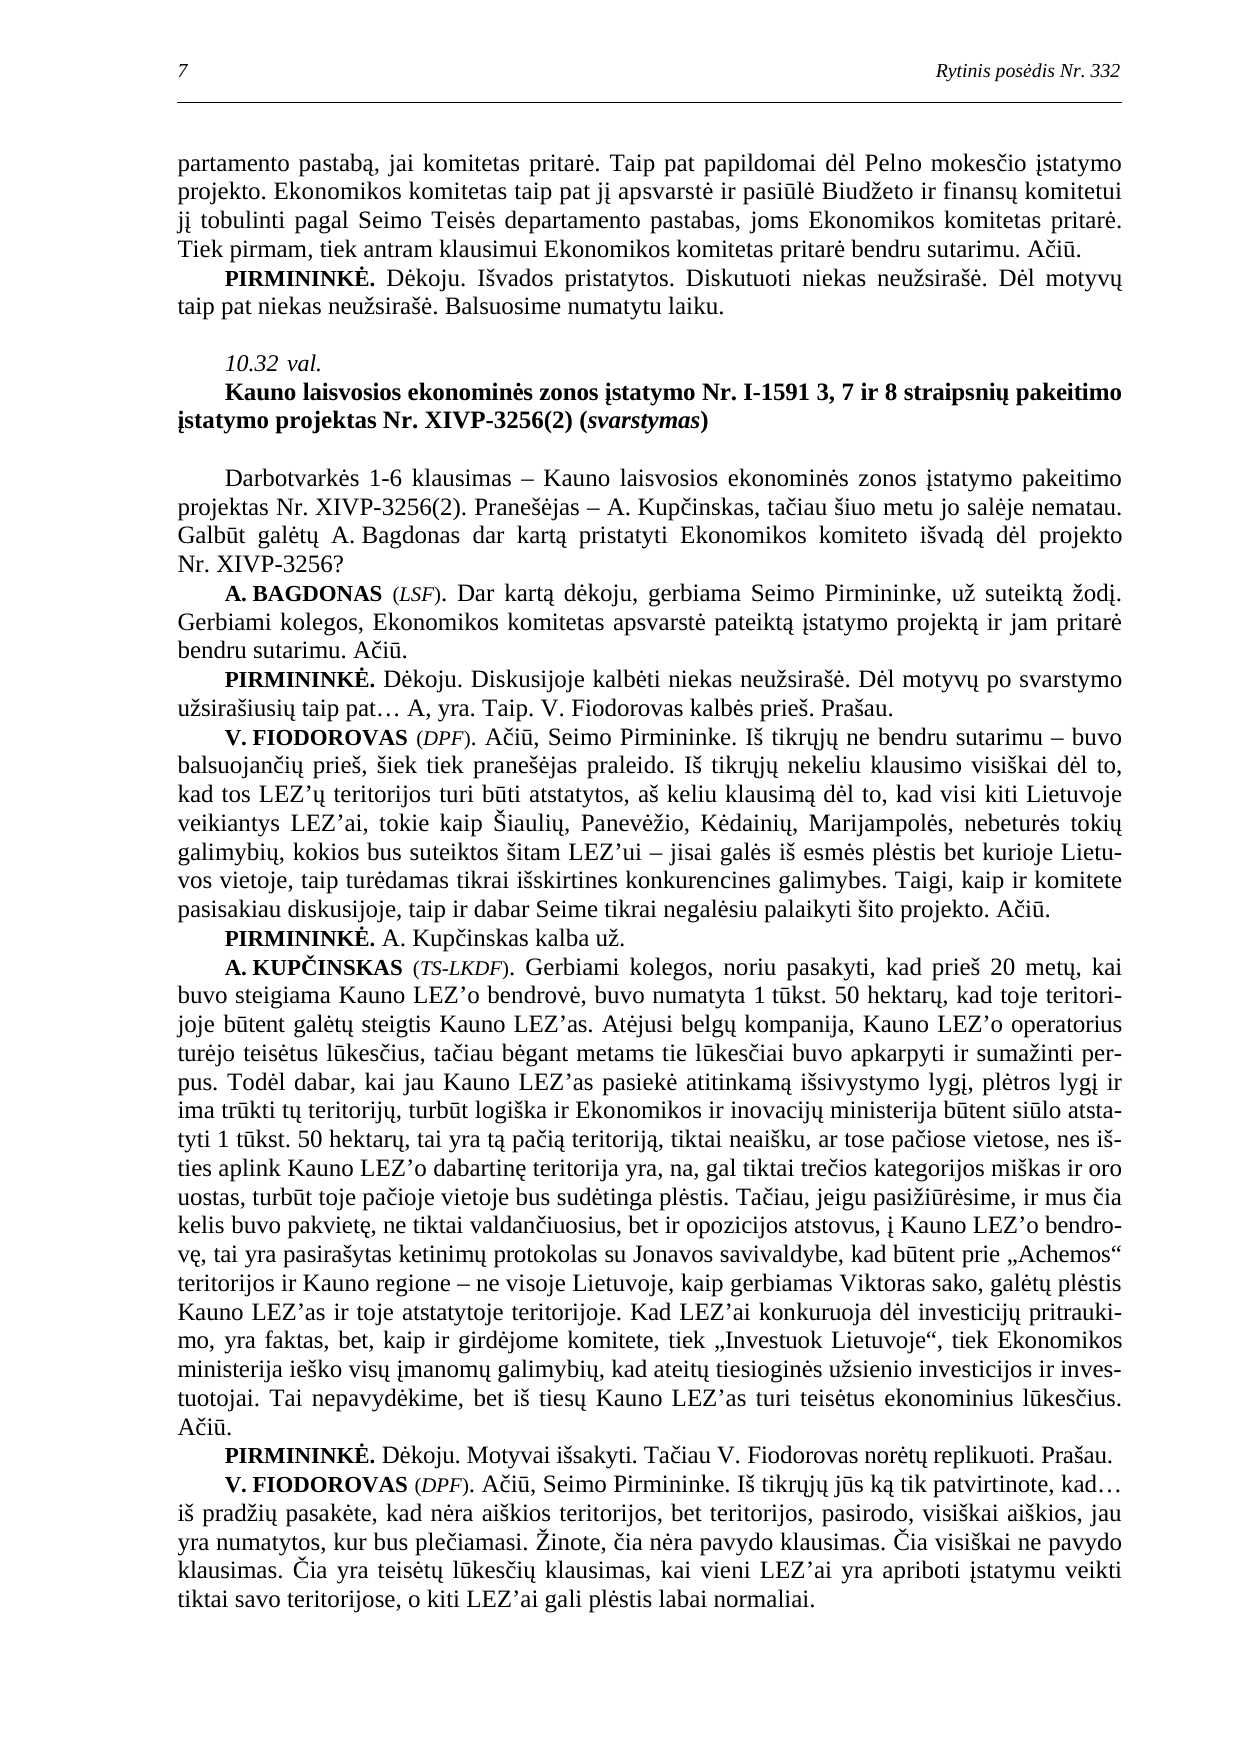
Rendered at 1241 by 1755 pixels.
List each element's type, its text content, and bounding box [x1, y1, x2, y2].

text 10.32 val. [224, 349, 1122, 377]
text PIRMININKĖ. Dė­ko­ju. Iš­va­dos pri­sta­ty­tos. Dis­ku­tuo­ti nie­kas ne­už­si­ra­šė. Dėl mo­ty­vų taip pat nie­kas ne­už­si­ra­šė. Bal­suo­si­me nu­ma­ty­tu lai­ku. [177, 263, 1122, 320]
text par­ta­men­to pa­sta­bą, jai ko­mi­te­tas pri­ta­rė. Taip pat pa­pil­do­mai dėl Pel­no mo­kes­čio įsta­ty­mo pro­jek­to. Eko­no­mi­kos ko­mi­te­tas taip pat jį ap­svars­tė ir pa­siū­lė Biu­dže­to ir fi­nan­sų ko­mi­te­tui jį to­bu­lin­ti pa­gal Sei­mo Tei­sės de­par­ta­men­to pa­sta­bas, joms Eko­no­mi­kos ko­mi­te­tas pri­ta­rė. Tiek pir­mam, tiek ant­ram klau­si­mui Eko­no­mi­kos ko­mi­te­tas pri­ta­rė ben­dru su­ta­ri­mu. Ačiū. [177, 148, 1122, 263]
text PIRMININKĖ. A. Kup­čins­kas kal­ba už. [177, 923, 1122, 952]
text PIRMININKĖ. Dė­ko­ju. Mo­ty­vai iš­sa­ky­ti. Ta­čiau V. Fio­do­ro­vas no­rė­tų re­pli­kuo­ti. Pra­šau. [177, 1440, 1122, 1469]
text V. FIODOROVAS (DPF). Ačiū, Sei­mo Pir­mi­nin­ke. Iš tik­rų­jų ne ben­dru su­ta­ri­mu – bu­vo bal­suo­jan­čių prieš, šiek tiek pra­ne­šė­jas pra­lei­do. Iš tik­rų­jų ne­ke­liu klau­si­mo vi­siš­kai dėl to, kad tos LEZ’ų te­ri­to­ri­jos tu­ri bū­ti at­sta­ty­tos, aš ke­liu klau­si­mą dėl to, kad vi­si ki­ti Lie­tu­vo­je vei­kian­tys LEZ’ai, to­kie kaip Šiau­lių, Pa­ne­vė­žio, Kė­dai­nių, Ma­ri­jam­po­lės, ne­be­tu­rės to­kių ga­li­my­bių, ko­kios bus su­teik­tos ši­tam LEZ’ui – ji­sai ga­lės iš es­mės plės­tis bet ku­rio­je Lie­tu­vos vie­to­je, taip tu­rė­da­mas tik­rai iš­skir­ti­nes kon­ku­ren­ci­nes ga­li­my­bes. Tai­gi, kaip ir ko­mi­te­te pa­si­sa­kiau dis­ku­si­jo­je, taip ir da­bar Sei­me tik­rai ne­ga­lė­siu pa­lai­ky­ti ši­to pro­jek­to. Ačiū. [177, 722, 1122, 923]
text V. FIODOROVAS (DPF). Ačiū, Sei­mo Pir­mi­nin­ke. Iš tik­rų­jų jūs ką tik pa­tvir­ti­no­te, kad… iš pra­džių pa­sa­kė­te, kad nė­ra aiš­kios te­ri­to­ri­jos, bet te­ri­to­ri­jos, pa­si­ro­do, vi­siš­kai aiš­kios, jau yra nu­ma­ty­tos, kur bus ple­čia­ma­si. Ži­no­te, čia nė­ra pa­vy­do klau­si­mas. Čia vi­siš­kai ne pa­vy­do klau­si­mas. Čia yra tei­sė­tų lū­kes­čių klau­si­mas, kai vie­ni LEZʼai yra ap­ri­bo­ti įsta­ty­mu veik­ti tik­tai sa­vo te­ri­to­ri­jo­se, o ki­ti LEZʼai ga­li plės­tis la­bai nor­ma­liai. [177, 1469, 1122, 1613]
text A. BAGDONAS (LSF). Dar kar­tą dė­ko­ju, ger­bia­ma Sei­mo Pir­mi­nin­ke, už su­teik­tą žo­dį. Ger­bia­mi ko­le­gos, Eko­no­mi­kos ko­mi­te­tas ap­svars­tė pa­teik­tą įsta­ty­mo pro­jek­tą ir jam pri­ta­rė ben­dru su­ta­ri­mu. Ačiū. [177, 578, 1122, 664]
text A. KUPČINSKAS (TS-LKDF). Ger­bia­mi ko­le­gos, no­riu pa­sa­ky­ti, kad prieš 20 me­tų, kai bu­vo stei­gia­ma Kau­no LEZ’o ben­dro­vė, bu­vo nu­ma­ty­ta 1 tūkst. 50 hek­ta­rų, kad to­je te­ri­to­ri­jo­je bū­tent ga­lė­tų steig­tis Kau­no LEZʼas. At­ėju­si bel­gų kom­pa­ni­ja, Kau­no LEZ’o ope­ra­to­rius tu­rė­jo tei­sė­tus lū­kes­čius, ta­čiau bė­gant me­tams tie lū­kes­čiai bu­vo ap­kar­py­ti ir su­ma­žin­ti per­pus. To­dėl da­bar, kai jau Kau­no LEZʼas pa­sie­kė ati­tin­ka­mą iš­si­vys­ty­mo ly­gį, plėt­ros ly­gį ir ima trūk­ti tų te­ri­to­ri­jų, tur­būt lo­giš­ka ir Eko­no­mi­kos ir ino­va­ci­jų mi­nis­te­ri­ja bū­tent siū­lo at­sta­ty­ti 1 tūkst. 50 hek­ta­rų, tai yra tą pa­čią te­ri­to­ri­ją, tik­tai ne­aiš­ku, ar to­se pa­čio­se vie­to­se, nes iš­ties ap­link Kau­no LEZʼo da­bar­ti­nę te­ri­to­ri­ja yra, na, gal tik­tai tre­čios ka­te­go­ri­jos miš­kas ir oro uos­tas, tur­būt to­je pa­čio­je vie­to­je bus su­dė­tin­ga plės­tis. Ta­čiau, jei­gu pa­si­žiū­rė­si­me, ir mus čia ke­lis bu­vo pa­kvie­tę, ne tik­tai val­dan­čiuo­sius, bet ir opo­zi­ci­jos at­sto­vus, į Kau­no LEZʼo ben­dro­vę, tai yra pa­si­ra­šy­tas ke­ti­ni­mų pro­to­ko­las su Jo­na­vos sa­vi­val­dy­be, kad bū­tent prie „Achemos“ te­ri­to­ri­jos ir Kau­no re­gio­ne – ne vi­so­je Lie­tu­vo­je, kaip ger­bia­mas Vik­to­ras sa­ko, ga­lė­tų plės­tis Kau­no LEZʼas ir to­je at­sta­ty­to­je te­ri­to­ri­jo­je. Kad LEZʼai kon­ku­ruo­ja dėl in­ves­ti­ci­jų pri­trau­ki­mo, yra fak­tas, bet, kaip ir gir­dė­jo­me ko­mi­te­te, tiek „In­ves­tuok Lie­tu­vo­je“, tiek Eko­no­mi­kos mi­nis­te­ri­ja ieš­ko vi­sų įma­no­mų ga­li­my­bių, kad at­ei­tų tie­sio­gi­nės už­sie­nio in­ves­ti­ci­jos ir in­ves­tuo­to­jai. Tai ne­pa­vy­dė­ki­me, bet iš tie­sų Kau­no LEZʼas tu­ri tei­sė­tus eko­no­mi­nius lū­kes­čius. Ačiū. [177, 952, 1122, 1440]
text PIRMININKĖ. Dė­ko­ju. Dis­ku­si­jo­je kal­bė­ti nie­kas ne­už­si­ra­šė. Dėl mo­ty­vų po svars­ty­mo už­si­ra­šiu­sių taip pat… A, yra. Taip. V. Fio­do­ro­vas kal­bės prieš. Pra­šau. [177, 664, 1122, 722]
text Dar­bo­tvarkės 1-6 klau­si­mas – Kau­no lais­vo­sios eko­no­mi­nės zo­nos įsta­ty­mo pa­kei­ti­mo pro­jek­tas Nr. XIVP-3256(2). Pra­ne­šė­jas – A. Kup­čins­kas, ta­čiau šiuo me­tu jo sa­lė­je ne­ma­tau. Gal­būt ga­lė­tų A. Bag­do­nas dar kar­tą pri­sta­ty­ti Eko­no­mi­kos ko­mi­te­to iš­va­dą dėl pro­jek­to Nr. XIVP-3256? [177, 463, 1122, 578]
text Kau­no lais­vo­sios eko­no­mi­nės zo­nos įsta­ty­mo Nr. I-1591 3, 7 ir 8 straips­nių pa­kei­ti­mo įsta­ty­mo pro­jek­tas Nr. XIVP-3256(2) (svars­ty­mas) [177, 377, 1122, 434]
